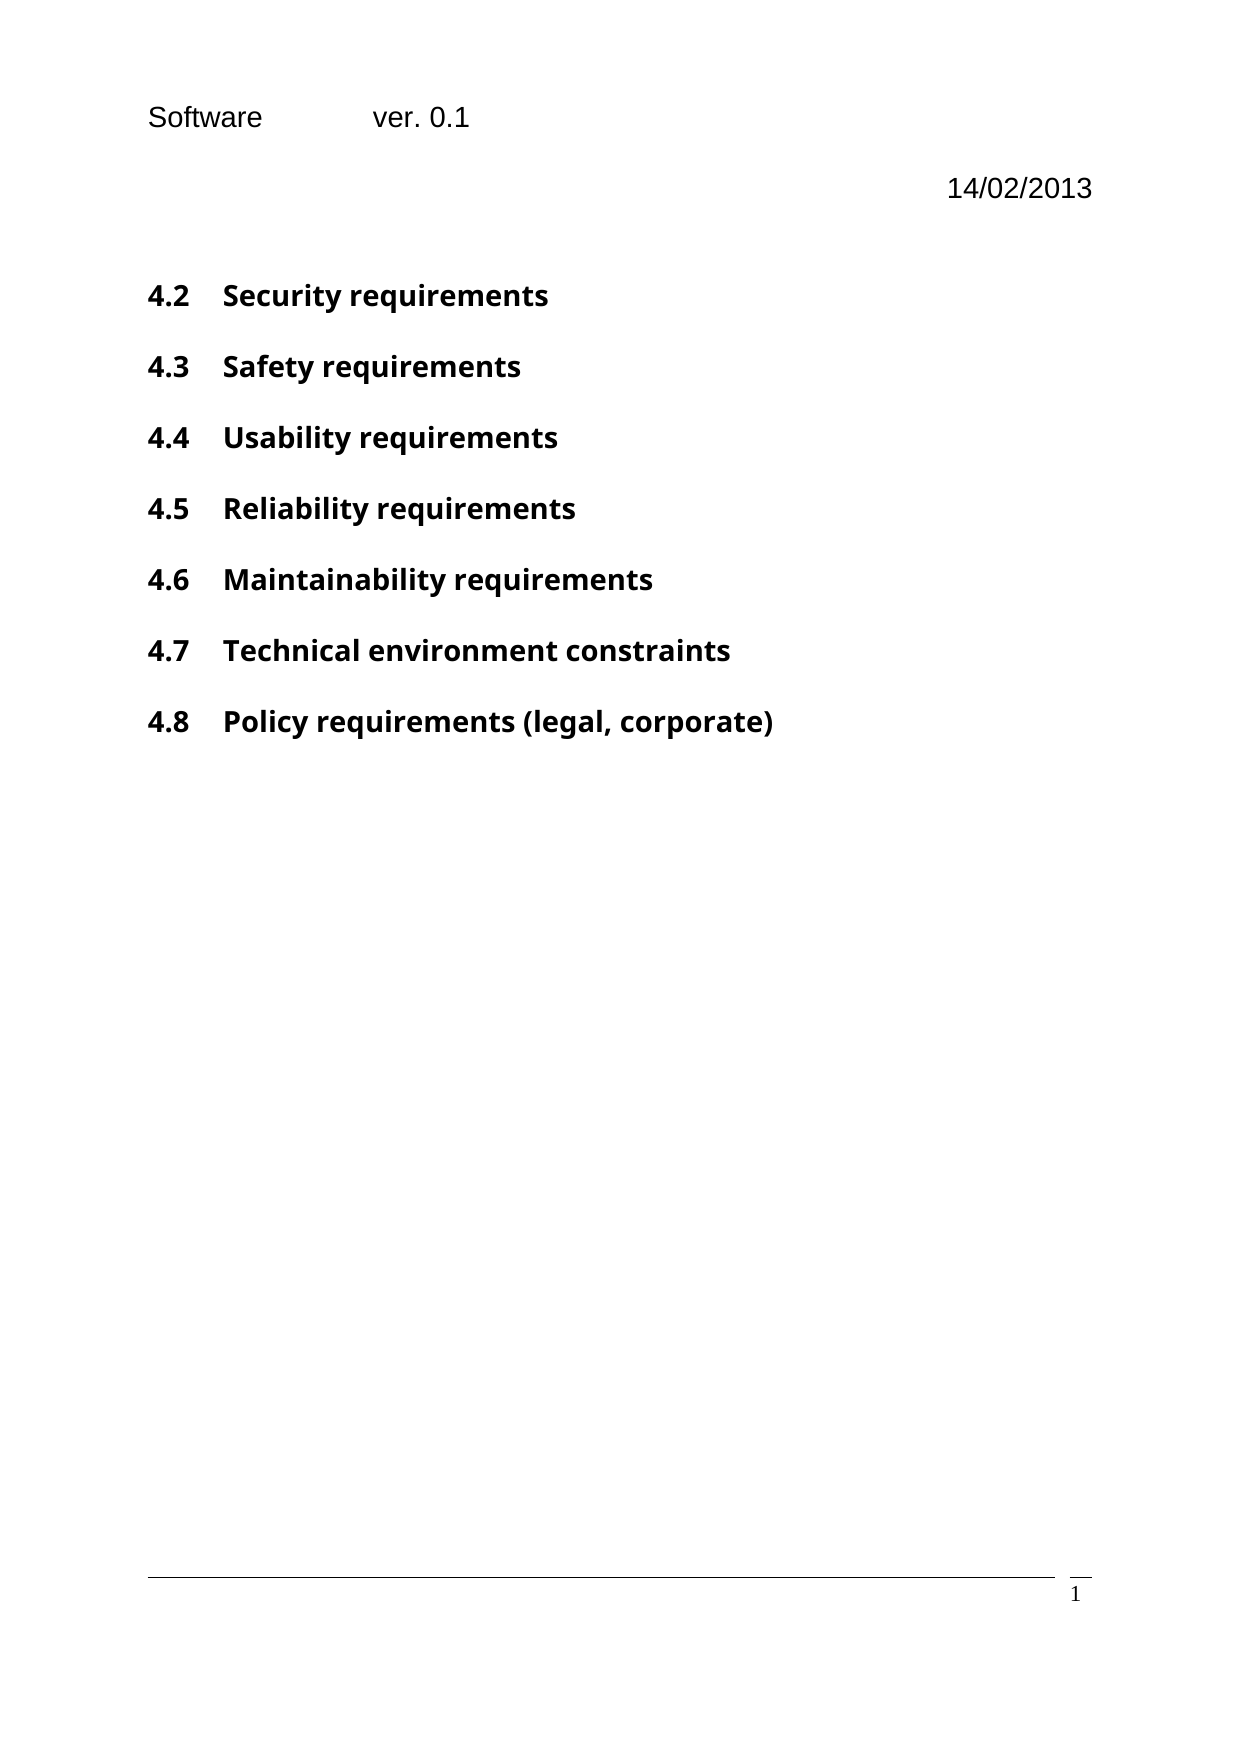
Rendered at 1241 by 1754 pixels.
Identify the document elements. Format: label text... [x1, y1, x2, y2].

subtitle Technical environment constraints [148, 630, 1092, 670]
subtitle Safety requirements [148, 347, 1092, 386]
subtitle Maintainability requirements [148, 559, 1092, 599]
subtitle Usability requirements [148, 417, 1092, 457]
subtitle Policy requirements (legal, corporate) [148, 701, 1092, 741]
subtitle Security requirements [148, 276, 1092, 315]
subtitle Reliability requirements [148, 488, 1092, 528]
